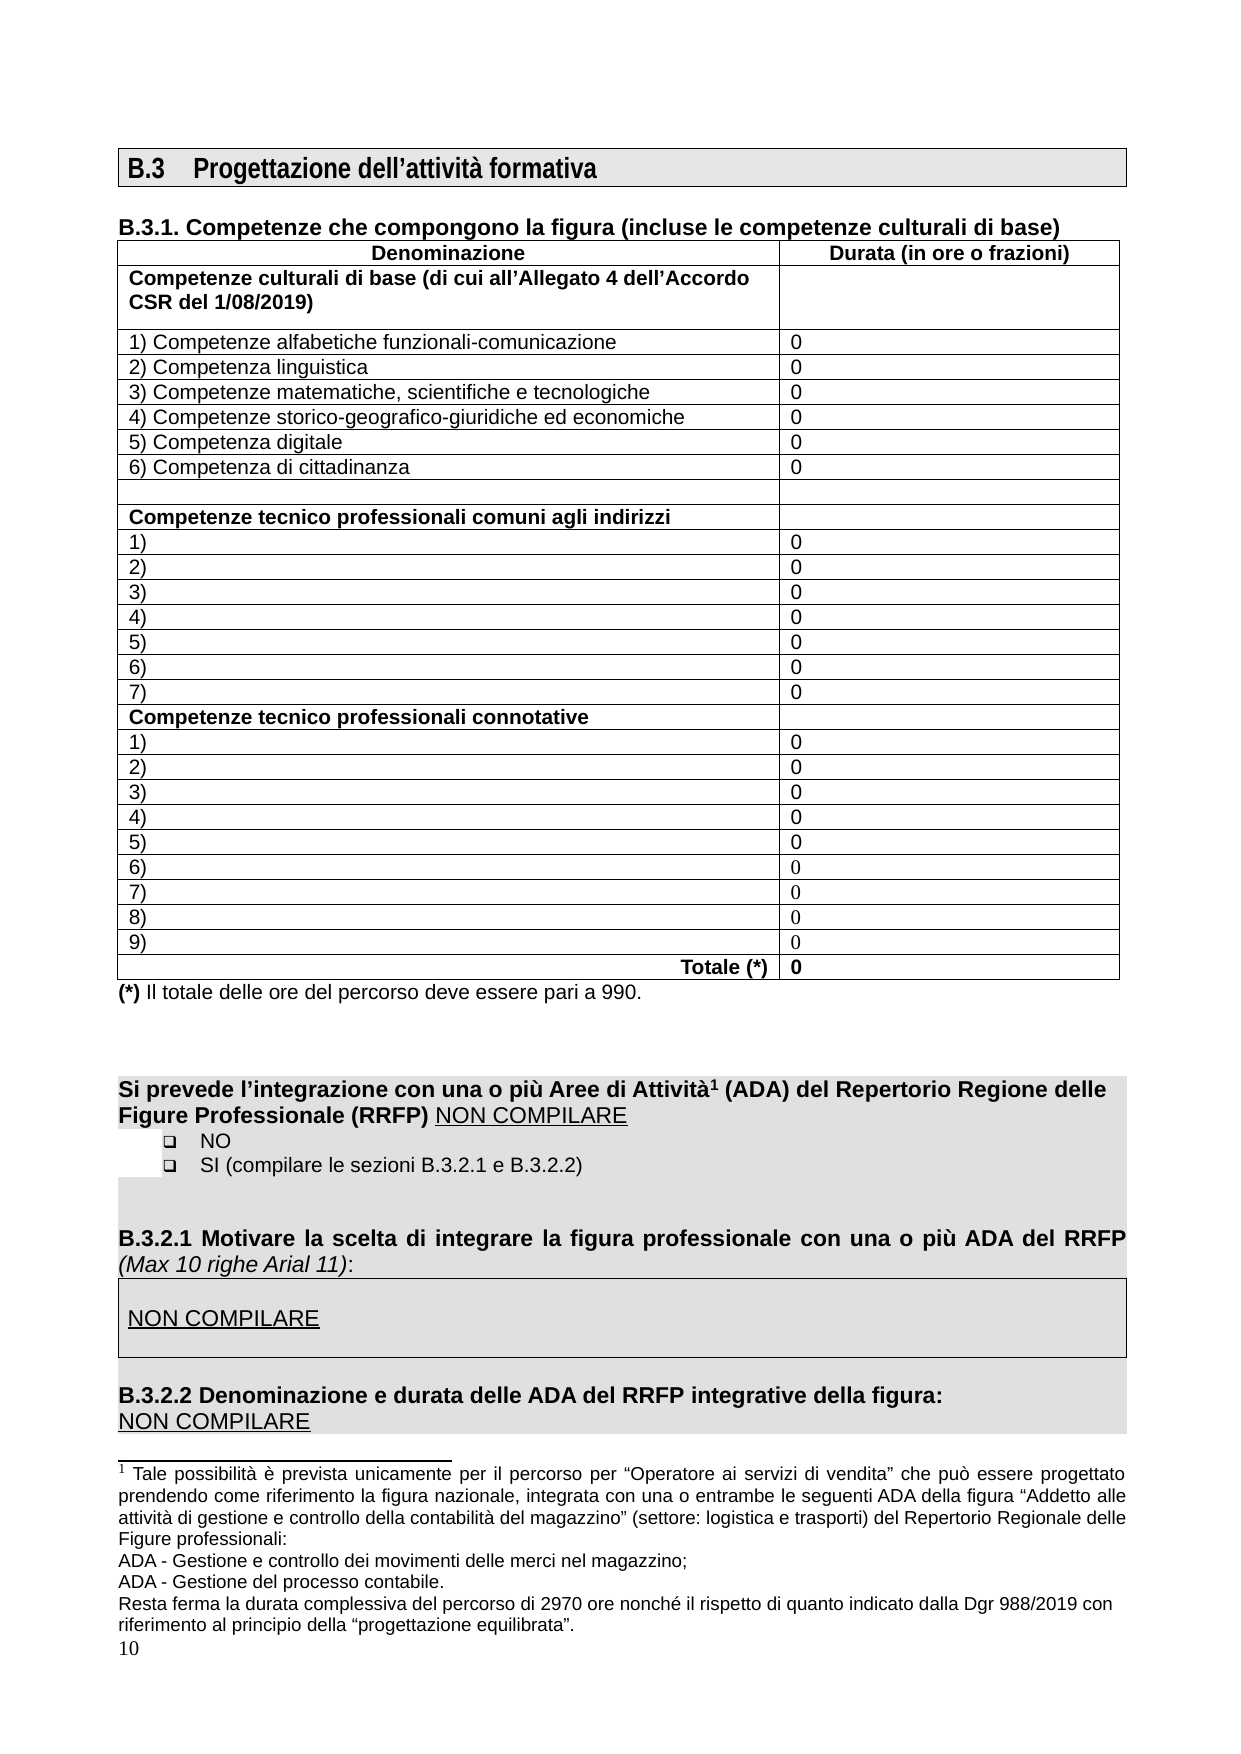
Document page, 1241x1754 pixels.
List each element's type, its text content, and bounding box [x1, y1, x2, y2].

table_cell 0 [780, 430, 1119, 454]
table_cell 0 [780, 855, 1119, 879]
text Resta ferma la durata complessiva del percorso di 2970 ore nonché il rispetto di quanto indicato dalla Dgr 988/2019 con riferimento al principio della “progettazione equilibrata”. [118, 1593, 1127, 1636]
list NO [162, 1129, 1127, 1153]
table_cell 0 [780, 755, 1119, 779]
text NON COMPILARE [119, 1301, 1126, 1328]
table_cell 4) [118, 605, 779, 629]
table_cell 0 [780, 955, 1119, 979]
text B.3.2.2 Denominazione e durata delle ADA del RRFP integrative della figura: [118, 1382, 1127, 1408]
text Si prevede l’integrazione con una o più Aree di Attività (ADA) del Repertorio Regione delle Figure Professionale (RRFP) NON COMPILARE [118, 1076, 1127, 1129]
text B.3.2.1 Motivare la scelta di integrare la figura professionale con una o più ADA del RRFP (Max 10 righe Arial 11): [118, 1225, 1127, 1277]
table_cell 1) [118, 530, 779, 554]
table_cell 7) [118, 680, 779, 704]
table_cell 1) Competenze alfabetiche funzionali-comunicazione [118, 330, 779, 354]
table_cell 0 [780, 530, 1119, 554]
table_cell 0 [780, 805, 1119, 829]
table_cell 5) [118, 630, 779, 654]
table_cell Competenze culturali di base (di cui all’Allegato 4 dell’Accordo CSR del 1/08/2019) [118, 266, 779, 329]
table_cell 0 [780, 405, 1119, 429]
table_cell 3) [118, 580, 779, 604]
text Tale possibilità è prevista unicamente per il percorso per “Operatore ai servizi di vendita” che può essere progettato prendendo come riferimento la figura nazionale, integrata con una o entrambe le seguenti ADA della figura “Addetto alle attività di gestione e controllo della contabilità del magazzino” (settore: logistica e trasporti) del Repertorio Regionale delle Figure professionali: [118, 1461, 1127, 1549]
table_header Durata (in ore o frazioni) [780, 241, 1119, 265]
table_cell [780, 505, 1119, 529]
table_cell Totale (*) [118, 955, 779, 979]
table_cell [780, 705, 1119, 729]
table_cell 5) [118, 830, 779, 854]
table_cell 1) [118, 730, 779, 754]
table_cell 0 [780, 455, 1119, 479]
table_cell 0 [780, 880, 1119, 904]
table_cell 2) [118, 555, 779, 579]
table_cell 0 [780, 655, 1119, 679]
table_cell 8) [118, 905, 779, 929]
table_cell 0 [780, 830, 1119, 854]
table_cell 0 [780, 580, 1119, 604]
table_cell 3) [118, 780, 779, 804]
text (*) Il totale delle ore del percorso deve essere pari a 990. [118, 980, 1127, 1004]
table_cell 6) [118, 655, 779, 679]
text ADA - Gestione e controllo dei movimenti delle merci nel magazzino; [118, 1549, 1127, 1571]
table_cell Competenze tecnico professionali connotative [118, 705, 779, 729]
table_cell 0 [780, 355, 1119, 379]
list SI (compilare le sezioni B.3.2.1 e B.3.2.2) [162, 1153, 1127, 1177]
text NON COMPILARE [118, 1408, 1127, 1434]
table_cell 0 [780, 730, 1119, 754]
table_cell 4) Competenze storico-geografico-giuridiche ed economiche [118, 405, 779, 429]
subtitle B.3.1. Competenze che compongono la figura (incluse le competenze culturali di base) [118, 214, 1127, 240]
text ADA - Gestione del processo contabile. [118, 1571, 1127, 1593]
table_header Denominazione [118, 241, 779, 265]
table_cell 0 [780, 780, 1119, 804]
table_cell 5) Competenza digitale [118, 430, 779, 454]
table_cell 0 [780, 605, 1119, 629]
table_cell 0 [780, 330, 1119, 354]
table_cell 9) [118, 930, 779, 954]
table_cell 0 [780, 930, 1119, 954]
table_cell 3) Competenze matematiche, scientifiche e tecnologiche [118, 380, 779, 404]
table_cell 0 [780, 630, 1119, 654]
table_cell 0 [780, 680, 1119, 704]
table_cell 2) Competenza linguistica [118, 355, 779, 379]
table_cell 7) [118, 880, 779, 904]
text B.3 Progettazione dell’attività formativa [119, 149, 1126, 186]
table_cell 0 [780, 905, 1119, 929]
table_cell [780, 266, 1119, 329]
table_cell [118, 480, 779, 504]
table_cell 0 [780, 555, 1119, 579]
table_cell 6) Competenza di cittadinanza [118, 455, 779, 479]
table_cell [780, 480, 1119, 504]
table_cell 6) [118, 855, 779, 879]
table_cell 4) [118, 805, 779, 829]
table_cell 2) [118, 755, 779, 779]
table_cell 0 [780, 380, 1119, 404]
table_cell Competenze tecnico professionali comuni agli indirizzi [118, 505, 779, 529]
